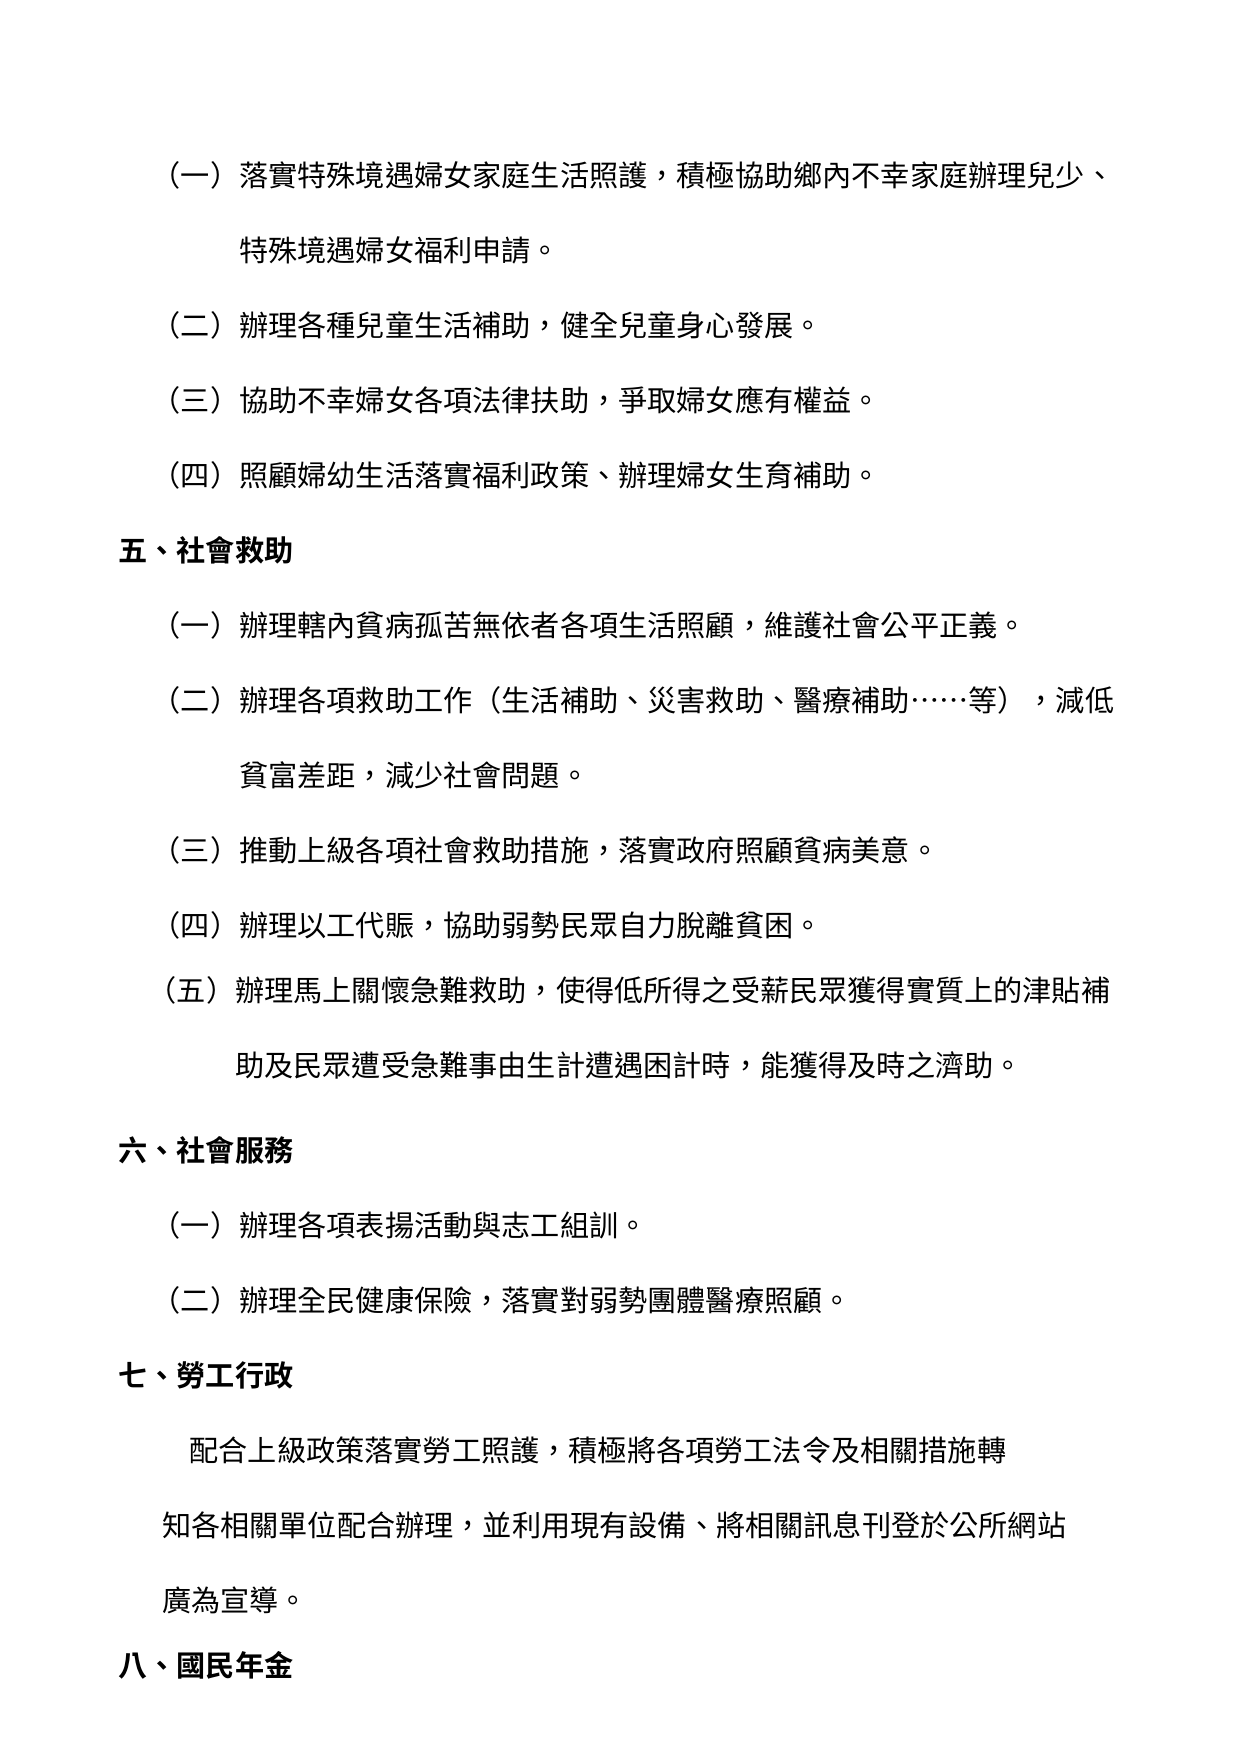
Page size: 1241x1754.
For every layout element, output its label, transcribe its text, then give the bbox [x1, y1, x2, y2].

text （二）辦理全民健康保險，落實對弱勢團體醫療照顧。 [151, 1251, 1122, 1326]
text （二）辦理各種兒童生活補助，健全兒童身心發展。 [151, 276, 1122, 351]
text （一）落實特殊境遇婦女家庭生活照護，積極協助鄉內不幸家庭辦理兒少、特殊境遇婦女福利申請。 [151, 126, 1122, 276]
text （一）辦理轄內貧病孤苦無依者各項生活照顧，維護社會公平正義。 [151, 576, 1122, 651]
text 八、國民年金 [118, 1626, 1122, 1701]
text 配合上級政策落實勞工照護，積極將各項勞工法令及相關措施轉 [151, 1401, 1122, 1476]
text 五、社會救助 [118, 501, 1122, 576]
text 六、社會服務 [118, 1101, 1122, 1176]
text （三）協助不幸婦女各項法律扶助，爭取婦女應有權益。 [151, 351, 1122, 426]
text （一）辦理各項表揚活動與志工組訓。 [151, 1176, 1122, 1251]
text （五）辦理馬上關懷急難救助，使得低所得之受薪民眾獲得實質上的津貼補助及民眾遭受急難事由生計遭遇困計時，能獲得及時之濟助。 [147, 951, 1122, 1101]
text （二）辦理各項救助工作（生活補助、災害救助、醫療補助……等），減低貧富差距，減少社會問題。 [151, 651, 1122, 801]
text 知各相關單位配合辦理，並利用現有設備、將相關訊息刊登於公所網站 [118, 1476, 1122, 1551]
text （三）推動上級各項社會救助措施，落實政府照顧貧病美意。 [151, 801, 1122, 876]
text （四）照顧婦幼生活落實福利政策、辦理婦女生育補助。 [151, 426, 1122, 501]
text 七、勞工行政 [118, 1326, 1122, 1401]
text （四）辦理以工代賑，協助弱勢民眾自力脫離貧困。 [151, 876, 1122, 951]
text 廣為宣導。 [118, 1551, 1122, 1626]
